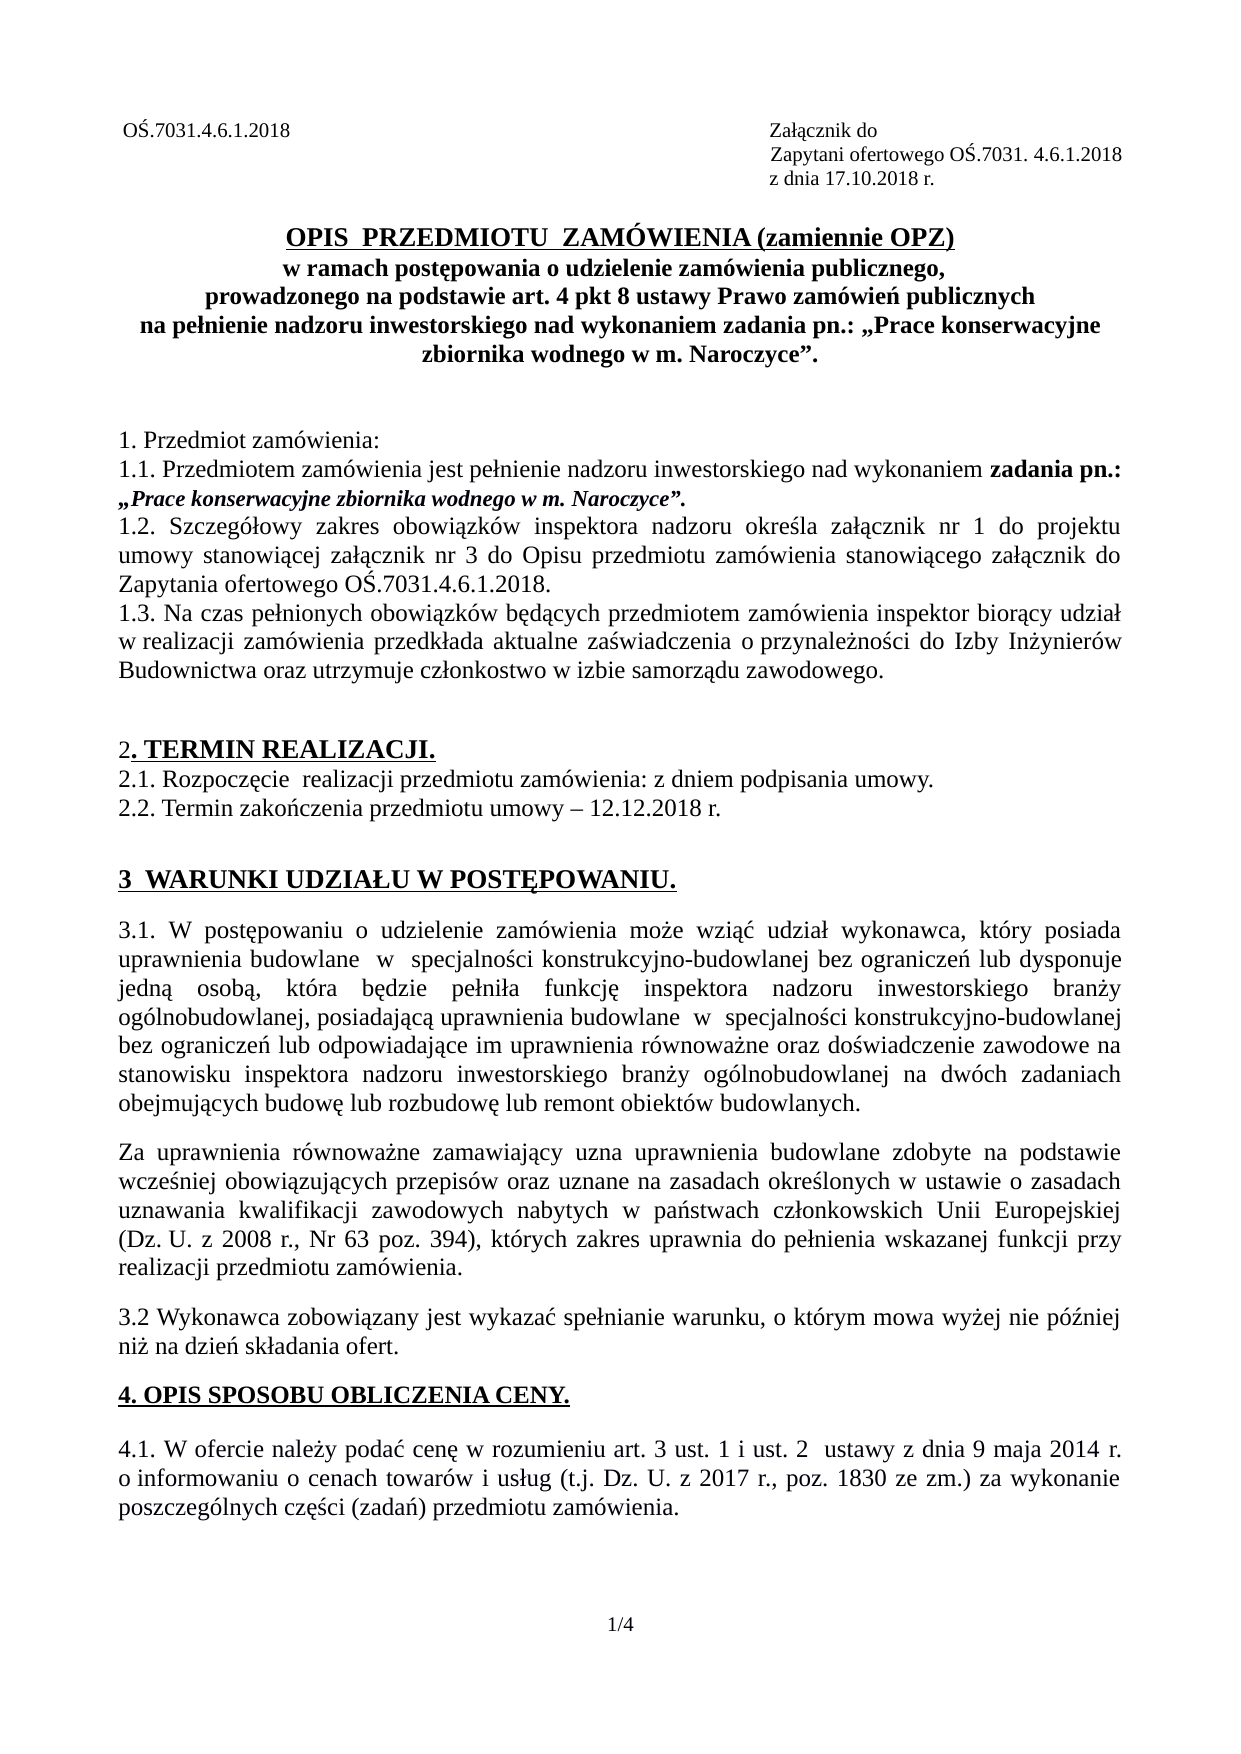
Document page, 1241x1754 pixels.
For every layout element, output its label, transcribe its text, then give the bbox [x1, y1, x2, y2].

text 2.2. Termin zakończenia przedmiotu umowy – 12.12.2018 r. [118, 793, 1122, 822]
list 3.1. W postępowaniu o udzielenie zamówienia może wziąć udział wykonawca, który posiada uprawnienia budowlane w specjalności konstrukcyjno-budowlanej bez ograniczeń lub dysponuje jedną osobą, która będzie pełniła funkcję inspektora nadzoru inwestorskiego branży ogólnobudowlanej, posiadającą uprawnienia budowlane w specjalności konstrukcyjno-budowlanej bez ograniczeń lub odpowiadające im uprawnienia równoważne oraz doświadczenie zawodowe na stanowisku inspektora nadzoru inwestorskiego branży ogólnobudowlanej na dwóch zadaniach obejmujących budowę lub rozbudowę lub remont obiektów budowlanych. [118, 915, 1122, 1117]
list 3.2 Wykonawca zobowiązany jest wykazać spełnianie warunku, o którym mowa wyżej nie później niż na dzień składania ofert. [118, 1302, 1122, 1359]
list 2.1. Rozpoczęcie realizacji przedmiotu zamówienia: z dniem podpisania umowy. [118, 764, 1122, 793]
text w ramach postępowania o udzielenie zamówienia publicznego, [118, 253, 1122, 281]
list OŚ.7031.4.6.1.2018 Załącznik do [118, 118, 1122, 142]
list OPIS PRZEDMIOTU ZAMÓWIENIA (zamiennie OPZ) [118, 221, 1122, 253]
list 3 WARUNKI UDZIAŁU W POSTĘPOWANIU. [118, 863, 1122, 894]
text 4. OPIS SPOSOBU OBLICZENIA CENY. [118, 1380, 1122, 1409]
text 4.1. W ofercie należy podać cenę w rozumieniu art. 3 ust. 1 i ust. 2 ustawy z dnia 9 maja 2014 r. o informowaniu o cenach towarów i usług (t.j. Dz. U. z 2017 r., poz. 1830 ze zm.) za wykonanie poszczególnych części (zadań) przedmiotu zamówienia. [118, 1434, 1122, 1521]
text 1.1. Przedmiotem zamówienia jest pełnienie nadzoru inwestorskiego nad wykonaniem zadania pn.: „Prace konserwacyjne zbiornika wodnego w m. Naroczyce”. [118, 454, 1122, 511]
text 1. Przedmiot zamówienia: [118, 425, 1122, 454]
list z dnia 17.10.2018 r. [118, 166, 1122, 190]
list 1.2. Szczegółowy zakres obowiązków inspektora nadzoru określa załącznik nr 1 do projektu umowy stanowiącej załącznik nr 3 do Opisu przedmiotu zamówienia stanowiącego załącznik do Zapytania ofertowego OŚ.7031.4.6.1.2018. [118, 511, 1122, 598]
text na pełnienie nadzoru inwestorskiego nad wykonaniem zadania pn.: „Prace konserwacyjne zbiornika wodnego w m. Naroczyce”. [118, 310, 1122, 368]
list 2. TERMIN REALIZACJI. [118, 733, 1122, 764]
list 1.3. Na czas pełnionych obowiązków będących przedmiotem zamówienia inspektor biorący udział w realizacji zamówienia przedkłada aktualne zaświadczenia o przynależności do Izby Inżynierów Budownictwa oraz utrzymuje członkostwo w izbie samorządu zawodowego. [118, 598, 1122, 684]
list Zapytani ofertowego OŚ.7031. 4.6.1.2018 [118, 142, 1122, 166]
list Za uprawnienia równoważne zamawiający uzna uprawnienia budowlane zdobyte na podstawie wcześniej obowiązujących przepisów oraz uznane na zasadach określonych w ustawie o zasadach uznawania kwalifikacji zawodowych nabytych w państwach członkowskich Unii Europejskiej (Dz. U. z 2008 r., Nr 63 poz. 394), których zakres uprawnia do pełnienia wskazanej funkcji przy realizacji przedmiotu zamówienia. [118, 1137, 1122, 1281]
text prowadzonego na podstawie art. 4 pkt 8 ustawy Prawo zamówień publicznych [118, 281, 1122, 310]
